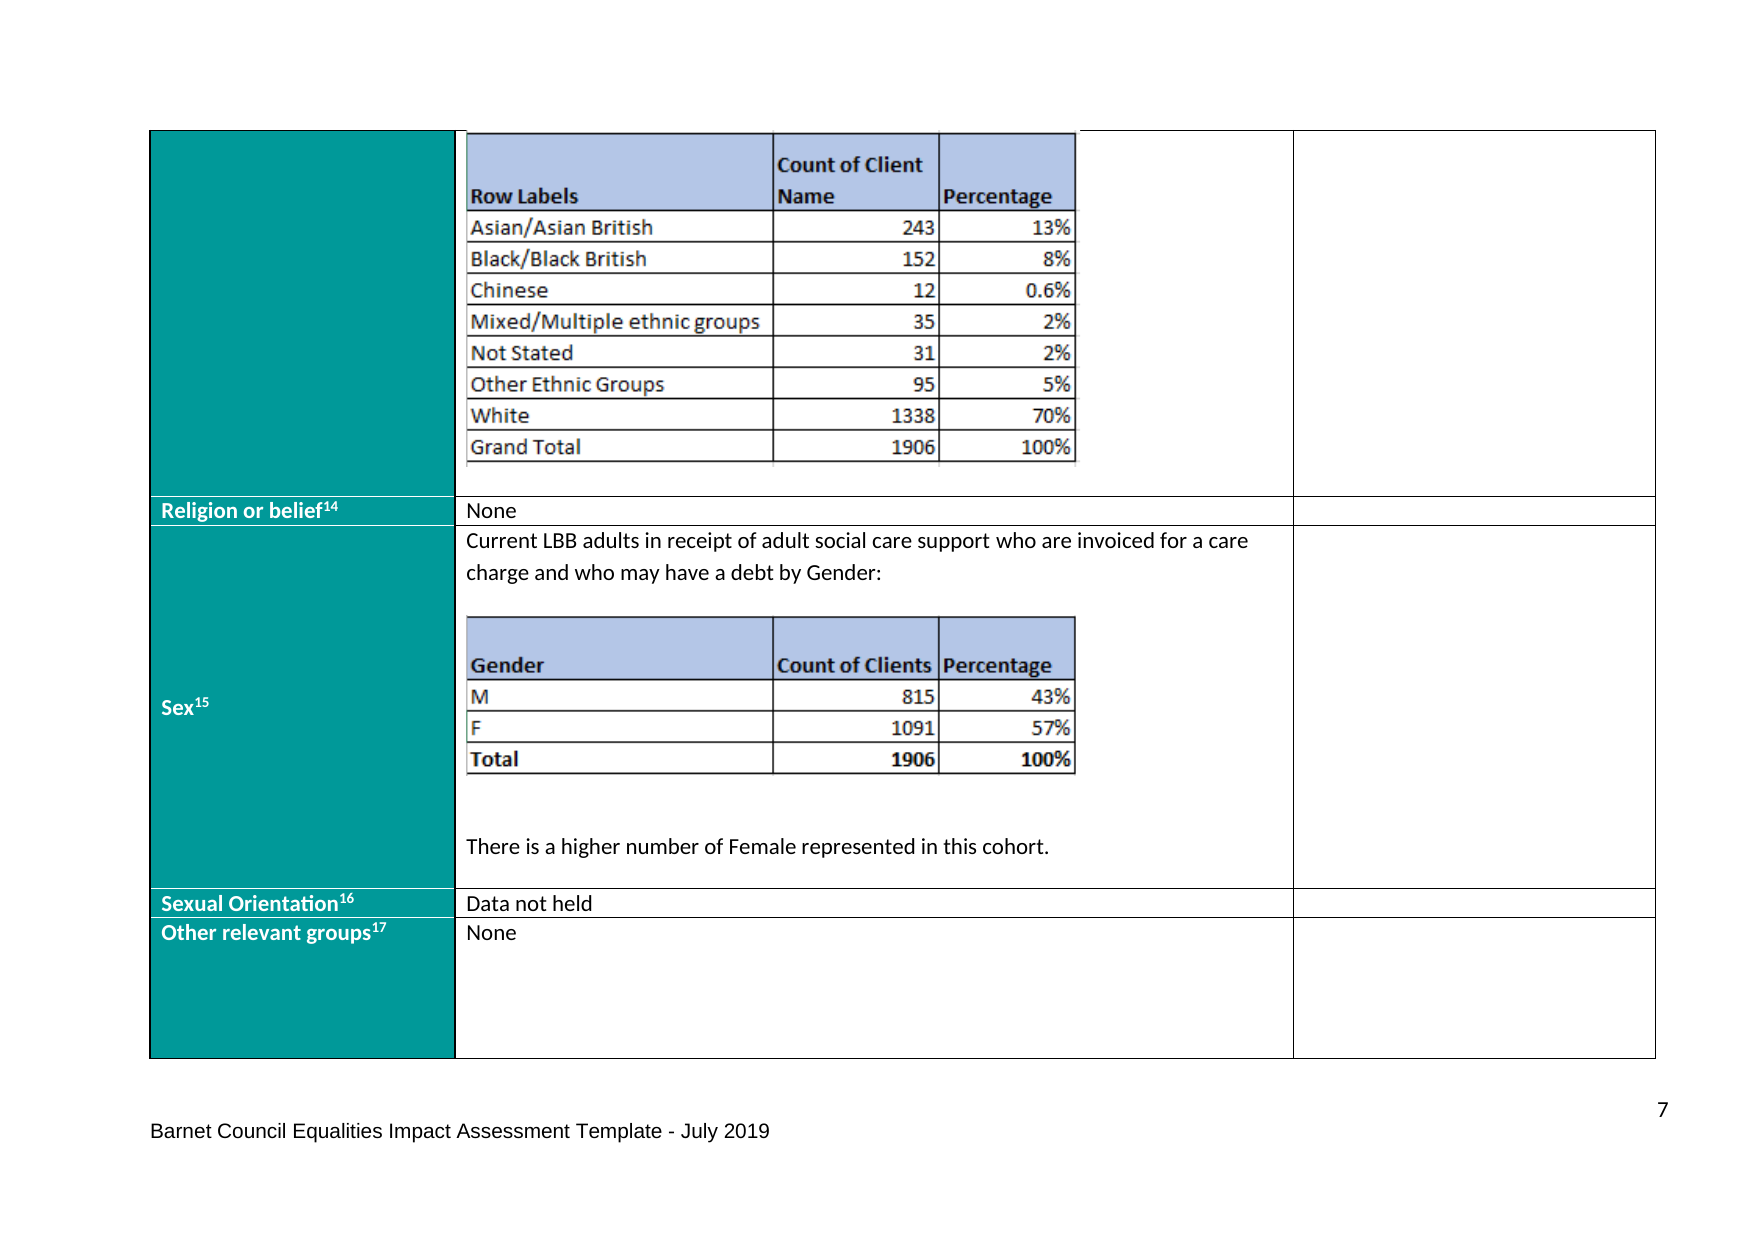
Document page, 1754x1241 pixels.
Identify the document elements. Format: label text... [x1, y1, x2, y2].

table_cell None [456, 918, 1293, 1058]
table_cell [151, 131, 454, 496]
table_cell None [456, 497, 1293, 525]
table_cell [1294, 526, 1655, 888]
table_cell [1294, 497, 1655, 525]
table_cell Sex [151, 526, 454, 888]
table_cell Current LBB adults in receipt of adult social care support who are invoiced for a care charge and who may have a debt by Gender: There is a higher number of Female represented in this cohort. [456, 526, 1293, 888]
table_cell Sexual Orientation [151, 889, 454, 917]
table_cell Data not held [456, 889, 1293, 917]
table_cell [1294, 889, 1655, 917]
table_cell [456, 131, 1293, 496]
table_cell Other relevant groups [151, 918, 454, 1058]
table_cell Religion or belief [151, 497, 454, 525]
table_cell [1294, 918, 1655, 1058]
table_cell [1294, 131, 1655, 496]
